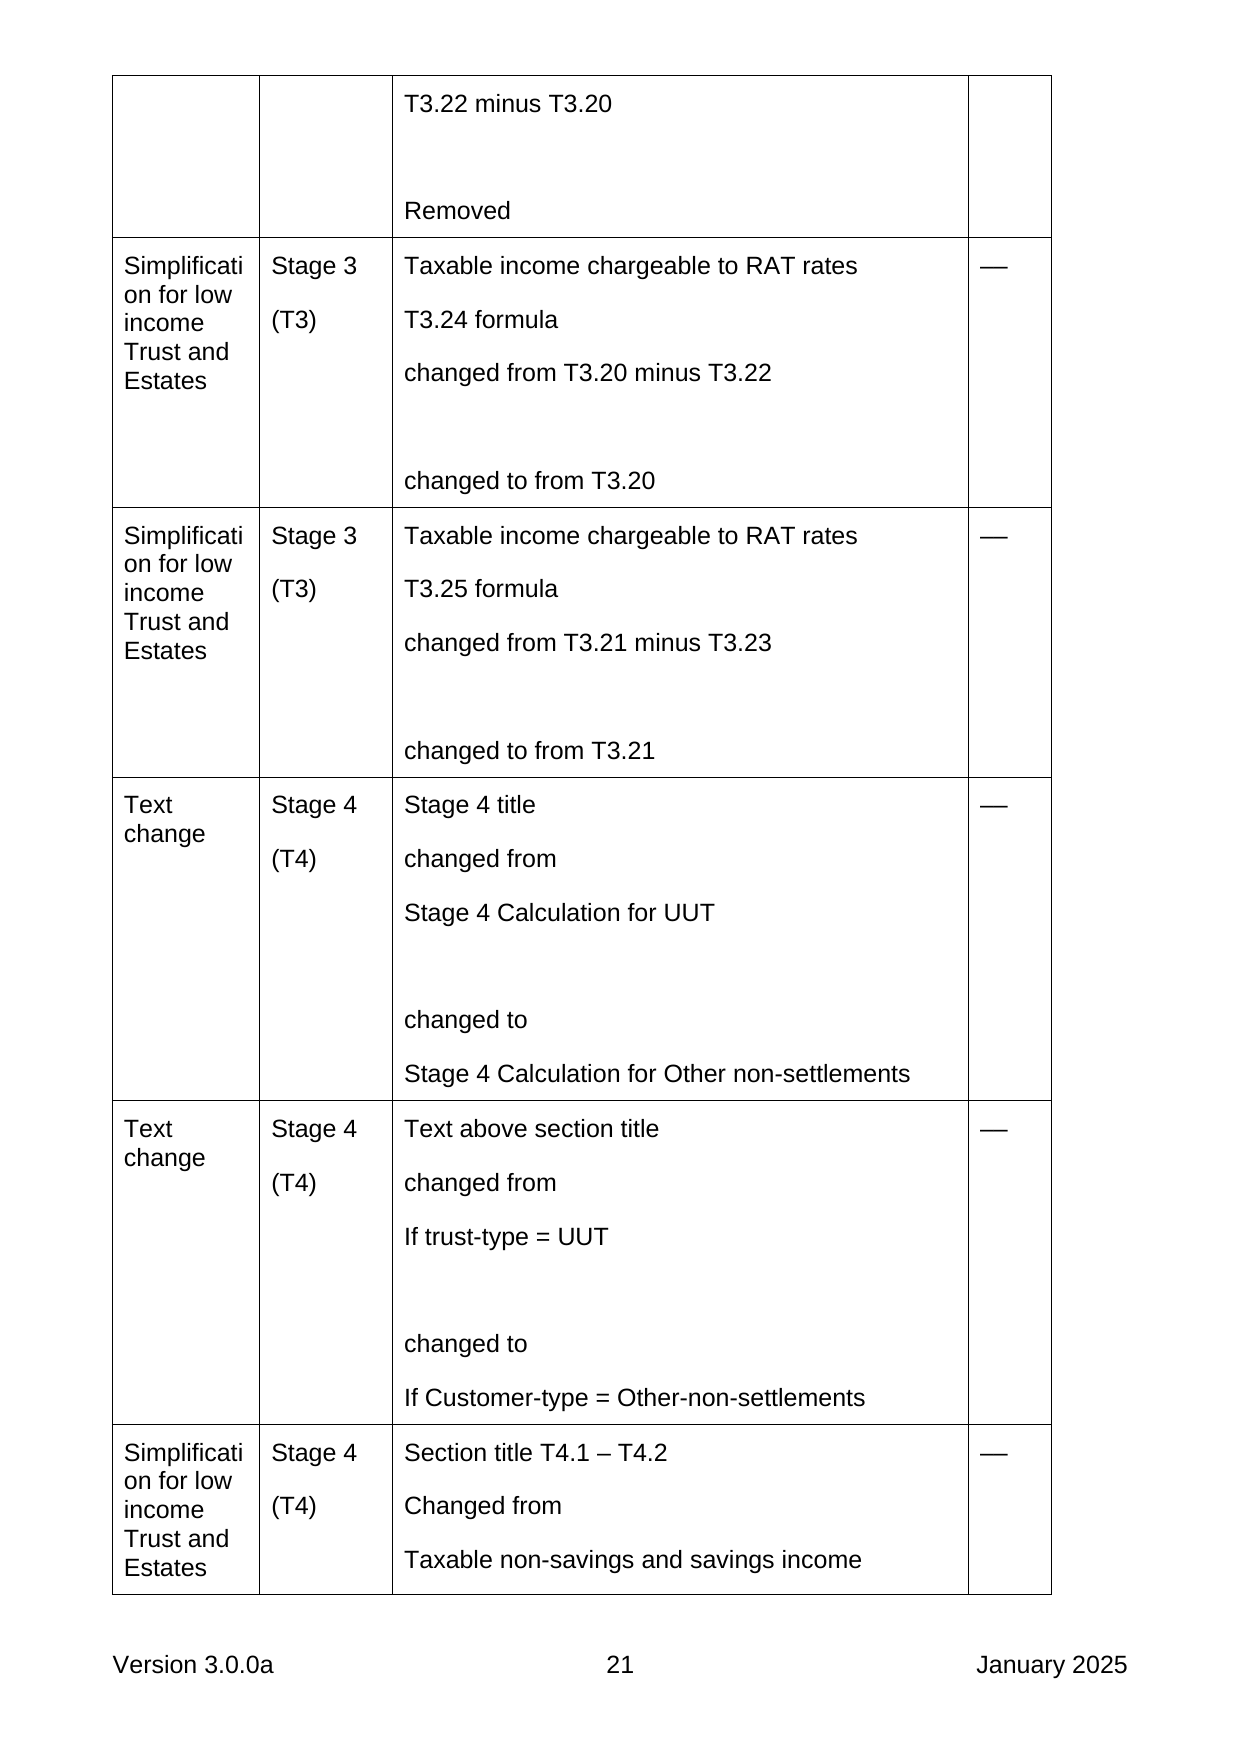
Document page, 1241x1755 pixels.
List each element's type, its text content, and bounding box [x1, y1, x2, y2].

table_cell Text change [113, 778, 259, 1100]
table_cell Stage 4 (T4) [260, 778, 392, 1100]
table_cell Text change [113, 1101, 259, 1424]
table_cell Stage 4 title changed from Stage 4 Calculation for UUT changed to Stage 4 Calculation for Other non-settlements [393, 778, 968, 1100]
table_cell Simplification for low income Trust and Estates [113, 1425, 259, 1594]
table_cell –– [969, 1425, 1051, 1594]
table_cell –– [969, 238, 1051, 507]
table_cell T3.22 minus T3.20 Removed [393, 76, 968, 237]
table_cell Stage 4 (T4) [260, 1425, 392, 1594]
table_cell Text above section title changed from If trust-type = UUT changed to If Customer-type = Other-non-settlements [393, 1101, 968, 1424]
table_cell Taxable income chargeable to RAT rates T3.25 formula changed from T3.21 minus T3.23 changed to from T3.21 [393, 508, 968, 777]
table_cell –– [969, 508, 1051, 777]
table_cell [969, 76, 1051, 237]
table_cell Stage 4 (T4) [260, 1101, 392, 1424]
table_cell Section title T4.1 – T4.2 Changed from Taxable non-savings and savings income [393, 1425, 968, 1594]
table_cell [113, 76, 259, 237]
table_cell –– [969, 778, 1051, 1100]
table_cell Simplification for low income Trust and Estates [113, 238, 259, 507]
table_cell [260, 76, 392, 237]
table_cell Stage 3 (T3) [260, 238, 392, 507]
table_cell Stage 3 (T3) [260, 508, 392, 777]
table_cell Simplification for low income Trust and Estates [113, 508, 259, 777]
table_cell –– [969, 1101, 1051, 1424]
table_cell Taxable income chargeable to RAT rates T3.24 formula changed from T3.20 minus T3.22 changed to from T3.20 [393, 238, 968, 507]
